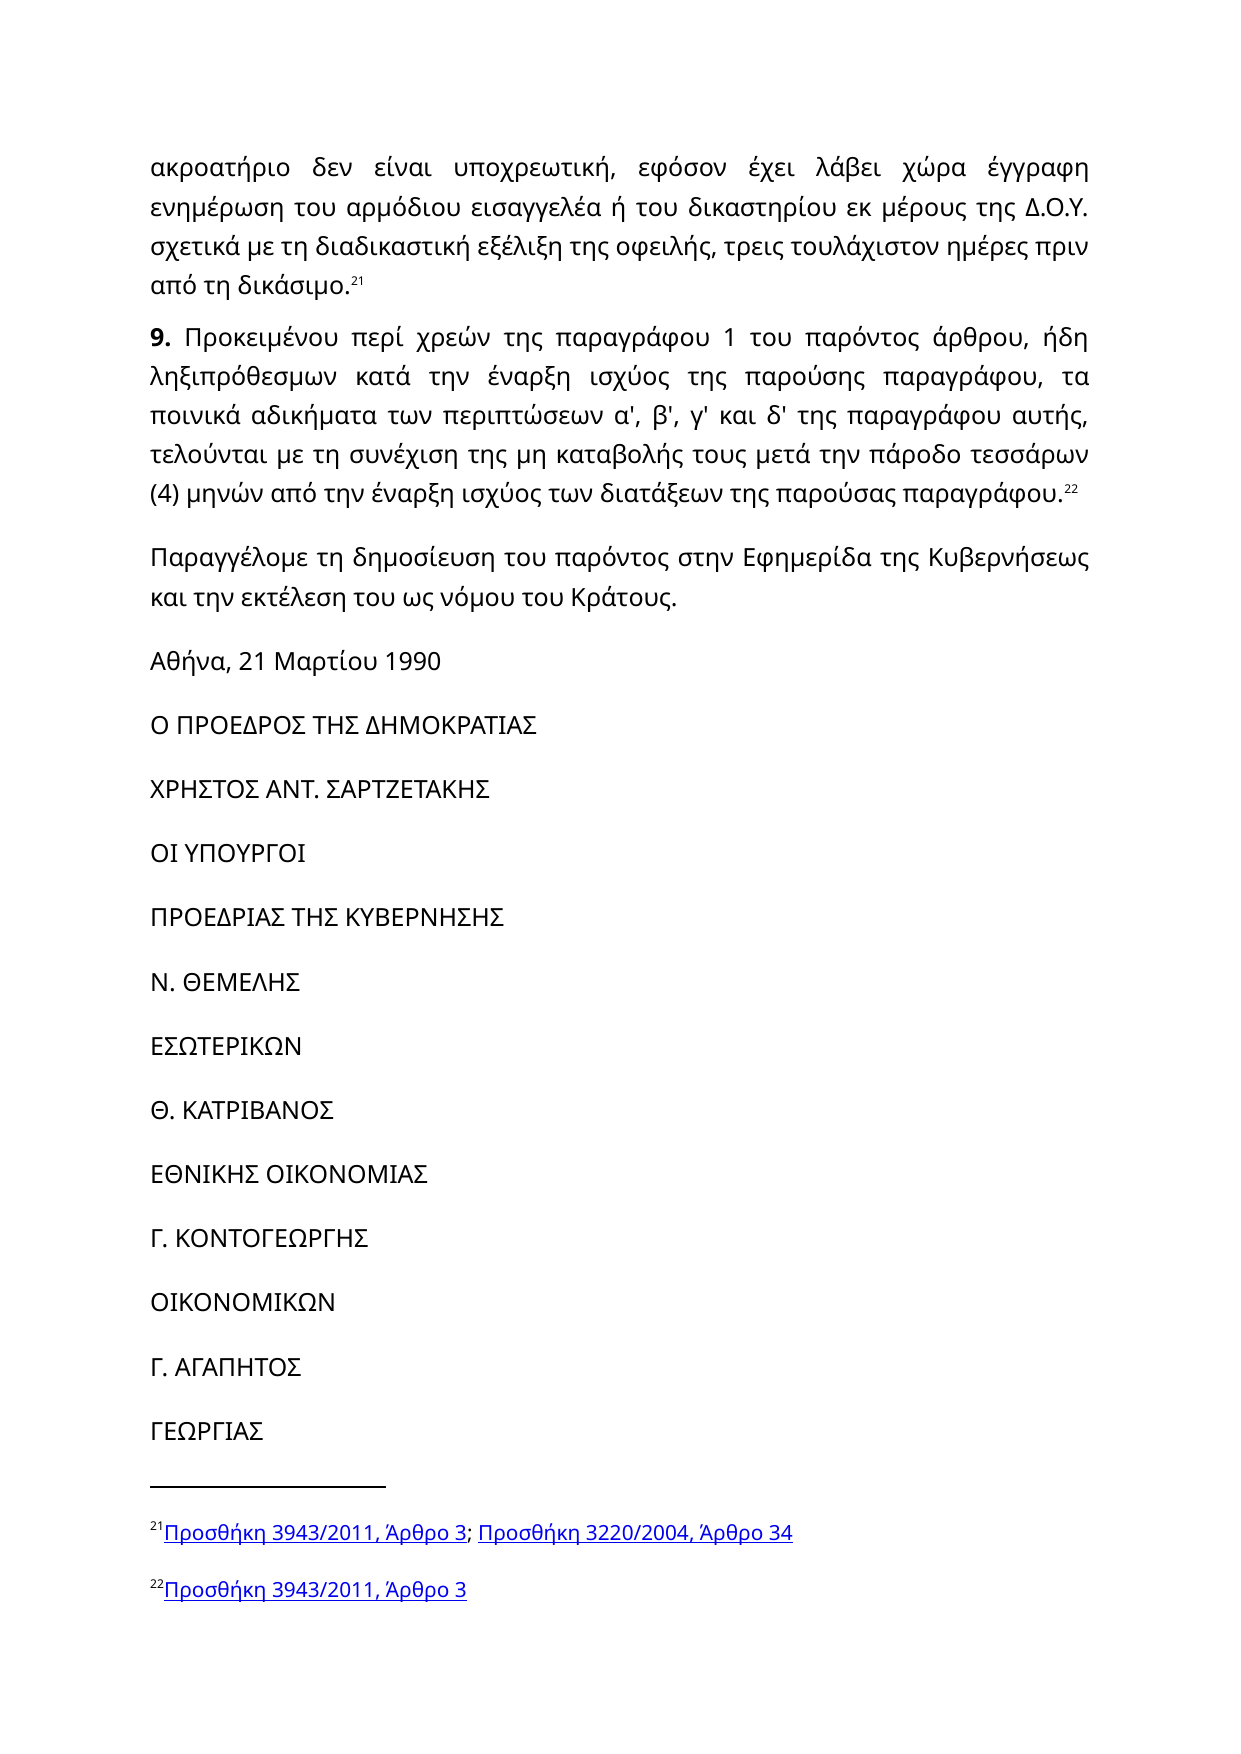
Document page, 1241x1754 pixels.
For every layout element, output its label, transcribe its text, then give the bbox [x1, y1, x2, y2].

text Θ. ΚΑΤΡΙΒΑΝΟΣ [150, 1092, 1090, 1127]
text Γ. ΑΓΑΠΗΤΟΣ [150, 1349, 1090, 1383]
text Αθήνα, 21 Μαρτίου 1990 [150, 643, 1090, 677]
text Παραγγέλομε τη δημοσίευση του παρόντος στην Εφημερίδα της Κυβερνήσεως και την εκτέλεση του ως νόμου του Κράτους. [150, 540, 1090, 613]
text ΠΡΟΕΔΡΙΑΣ ΤΗΣ ΚΥΒΕΡΝΗΣΗΣ [150, 900, 1090, 934]
text ακροατήριο δεν είναι υποχρεωτική, εφόσον έχει λάβει χώρα έγγραφη ενημέρωση του αρμόδιου εισαγγελέα ή του δικαστηρίου εκ μέρους της Δ.Ο.Υ. σχετικά με τη διαδικαστική εξέλιξη της οφειλής, τρεις τουλάχιστον ημέρες πριν από τη δικάσιμο. [150, 150, 1090, 302]
text Γ. ΚΟΝΤΟΓΕΩΡΓΗΣ [150, 1221, 1090, 1255]
text ΕΣΩΤΕΡΙΚΩΝ [150, 1028, 1090, 1062]
text 9. Προκειμένου περί χρεών της παραγράφου 1 του παρόντος άρθρου, ήδη ληξιπρόθεσμων κατά την έναρξη ισχύος της παρούσης παραγράφου, τα ποινικά αδικήματα των περιπτώσεων α', β', γ' και δ' της παραγράφου αυτής, τελούνται με τη συνέχιση της μη καταβολής τους μετά την πάροδο τεσσάρων (4) μηνών από την έναρξη ισχύος των διατάξεων της παρούσας παραγράφου. [150, 319, 1090, 510]
text ΟΙ ΥΠΟΥΡΓΟΙ [150, 836, 1090, 870]
text Ν. ΘΕΜΕΛΗΣ [150, 964, 1090, 998]
text Προσθήκη 3943/2011, Άρθρο 3; Προσθήκη 3220/2004, Άρθρο 34 [150, 1518, 1090, 1546]
text ΕΘΝΙΚΗΣ ΟΙΚΟΝΟΜΙΑΣ [150, 1157, 1090, 1191]
text Ο ΠΡΟΕΔΡΟΣ ΤΗΣ ΔΗΜΟΚΡΑΤΙΑΣ [150, 707, 1090, 742]
text ΧΡΗΣΤΟΣ ΑΝΤ. ΣΑΡΤΖΕΤΑΚΗΣ [150, 772, 1090, 806]
text ΓΕΩΡΓΙΑΣ [150, 1413, 1090, 1447]
text Προσθήκη 3943/2011, Άρθρο 3 [150, 1576, 1090, 1604]
text ΟΙΚΟΝΟΜΙΚΩΝ [150, 1285, 1090, 1319]
